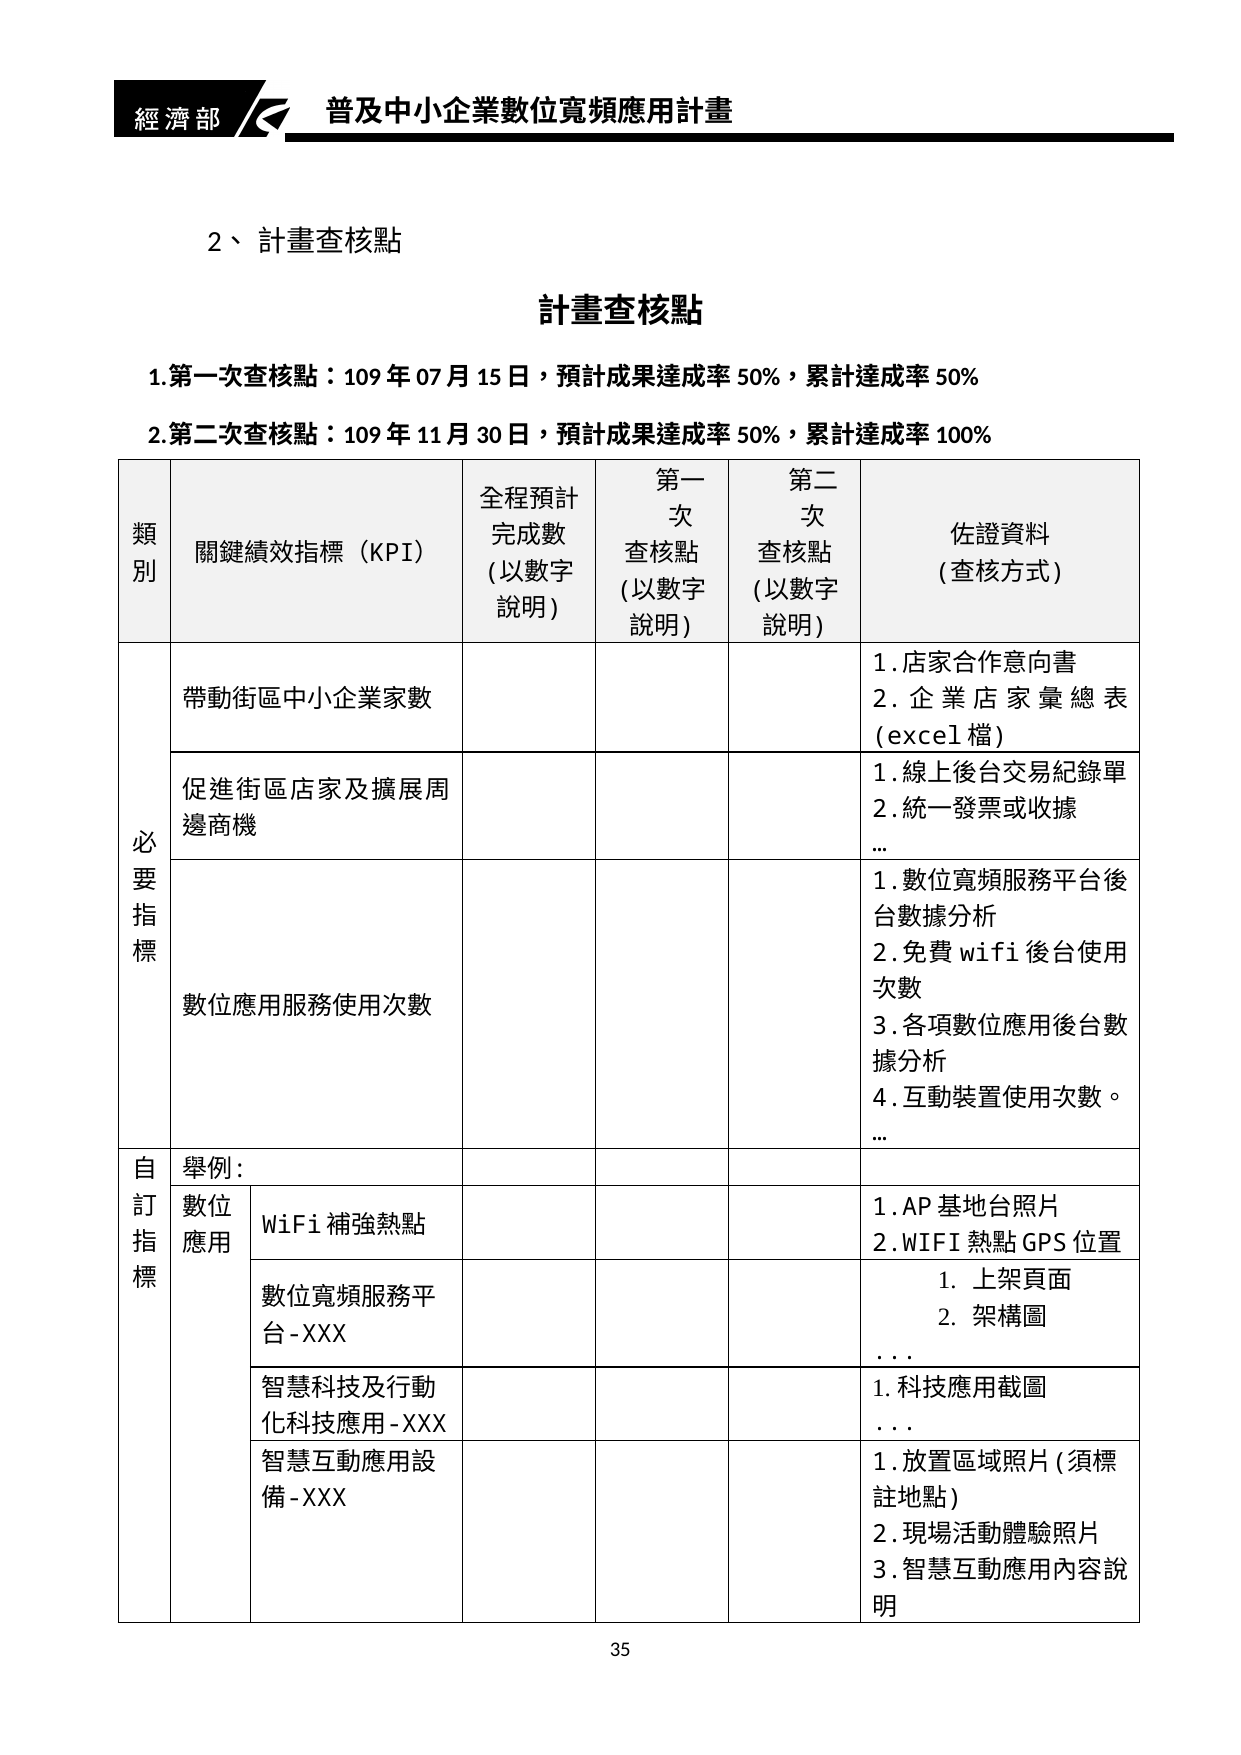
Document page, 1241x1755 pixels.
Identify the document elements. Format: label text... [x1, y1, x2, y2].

table_cell [463, 1149, 595, 1185]
table_header 全程預計完成數(以數字說明) [463, 460, 595, 642]
table_cell 1.店家合作意向書 2.企業店家彙總表(excel檔) [861, 643, 1139, 751]
table_cell [596, 1368, 728, 1440]
table_cell [861, 1149, 1139, 1185]
table_cell 智慧科技及行動化科技應用-XXX [251, 1368, 462, 1440]
table_cell 1.線上後台交易紀錄單 2.統一發票或收據 … [861, 753, 1139, 859]
table_cell 1.數位寬頻服務平台後台數據分析 2.免費wifi後台使用次數 3.各項數位應用後台數據分析 4.互動裝置使用次數。 … [861, 860, 1139, 1148]
table_cell [596, 1441, 728, 1622]
table_cell [463, 1368, 595, 1440]
text 計畫查核點 [118, 289, 1122, 331]
table_cell [596, 643, 728, 751]
table_cell [463, 1260, 595, 1366]
table_header 第二次 查核點(以數字說明) [729, 460, 860, 642]
table_cell [463, 643, 595, 751]
list 第一次查核點：109年07月15日，預計成果達成率50%，累計達成率50% [148, 356, 1122, 392]
table_cell [596, 1260, 728, 1366]
table_cell [596, 860, 728, 1148]
table_cell [596, 1186, 728, 1259]
table_cell 數位應用 [171, 1186, 250, 1622]
table_cell [729, 860, 860, 1148]
table_cell 上架頁面 架構圖 ... [861, 1260, 1139, 1366]
table_cell [729, 1368, 860, 1440]
table_cell [596, 1149, 728, 1185]
table_header 類別 [119, 460, 170, 642]
table_cell 1.放置區域照片(須標註地點) 2.現場活動體驗照片 3.智慧互動應用內容說明 [861, 1441, 1139, 1622]
table_cell [596, 753, 728, 859]
table_cell [463, 1441, 595, 1622]
table_cell [729, 1186, 860, 1259]
table_cell 自訂 指標 [119, 1149, 170, 1622]
list 第二次查核點：109年11月30日，預計成果達成率50%，累計達成率100% [148, 414, 1122, 450]
table_cell [729, 1441, 860, 1622]
table_header 關鍵績效指標（KPI） [171, 460, 462, 642]
table_cell 舉例: [171, 1149, 462, 1185]
table_cell 數位寬頻服務平台-XXX [251, 1260, 462, 1366]
table_cell 必要 指標 [119, 643, 170, 1148]
table_header 第一次 查核點(以數字說明) [596, 460, 728, 642]
table_cell 數位應用服務使用次數 [171, 860, 462, 1148]
table_cell 1.AP基地台照片 2.WIFI熱點GPS位置 [861, 1186, 1139, 1259]
table_cell 智慧互動應用設備-XXX [251, 1441, 462, 1622]
table_cell [463, 1186, 595, 1259]
table_cell 科技應用截圖 ... [861, 1368, 1139, 1440]
table_cell 帶動街區中小企業家數 [171, 643, 462, 751]
table_cell WiFi補強熱點 [251, 1186, 462, 1259]
table_cell [463, 860, 595, 1148]
table_cell [729, 753, 860, 859]
table_cell [729, 1260, 860, 1366]
table_cell 促進街區店家及擴展周邊商機 [171, 753, 462, 859]
table_cell [463, 753, 595, 859]
list 計畫查核點 [207, 218, 1122, 260]
table_cell [729, 643, 860, 751]
table_header 佐證資料 (查核方式) [861, 460, 1139, 642]
table_cell [729, 1149, 860, 1185]
